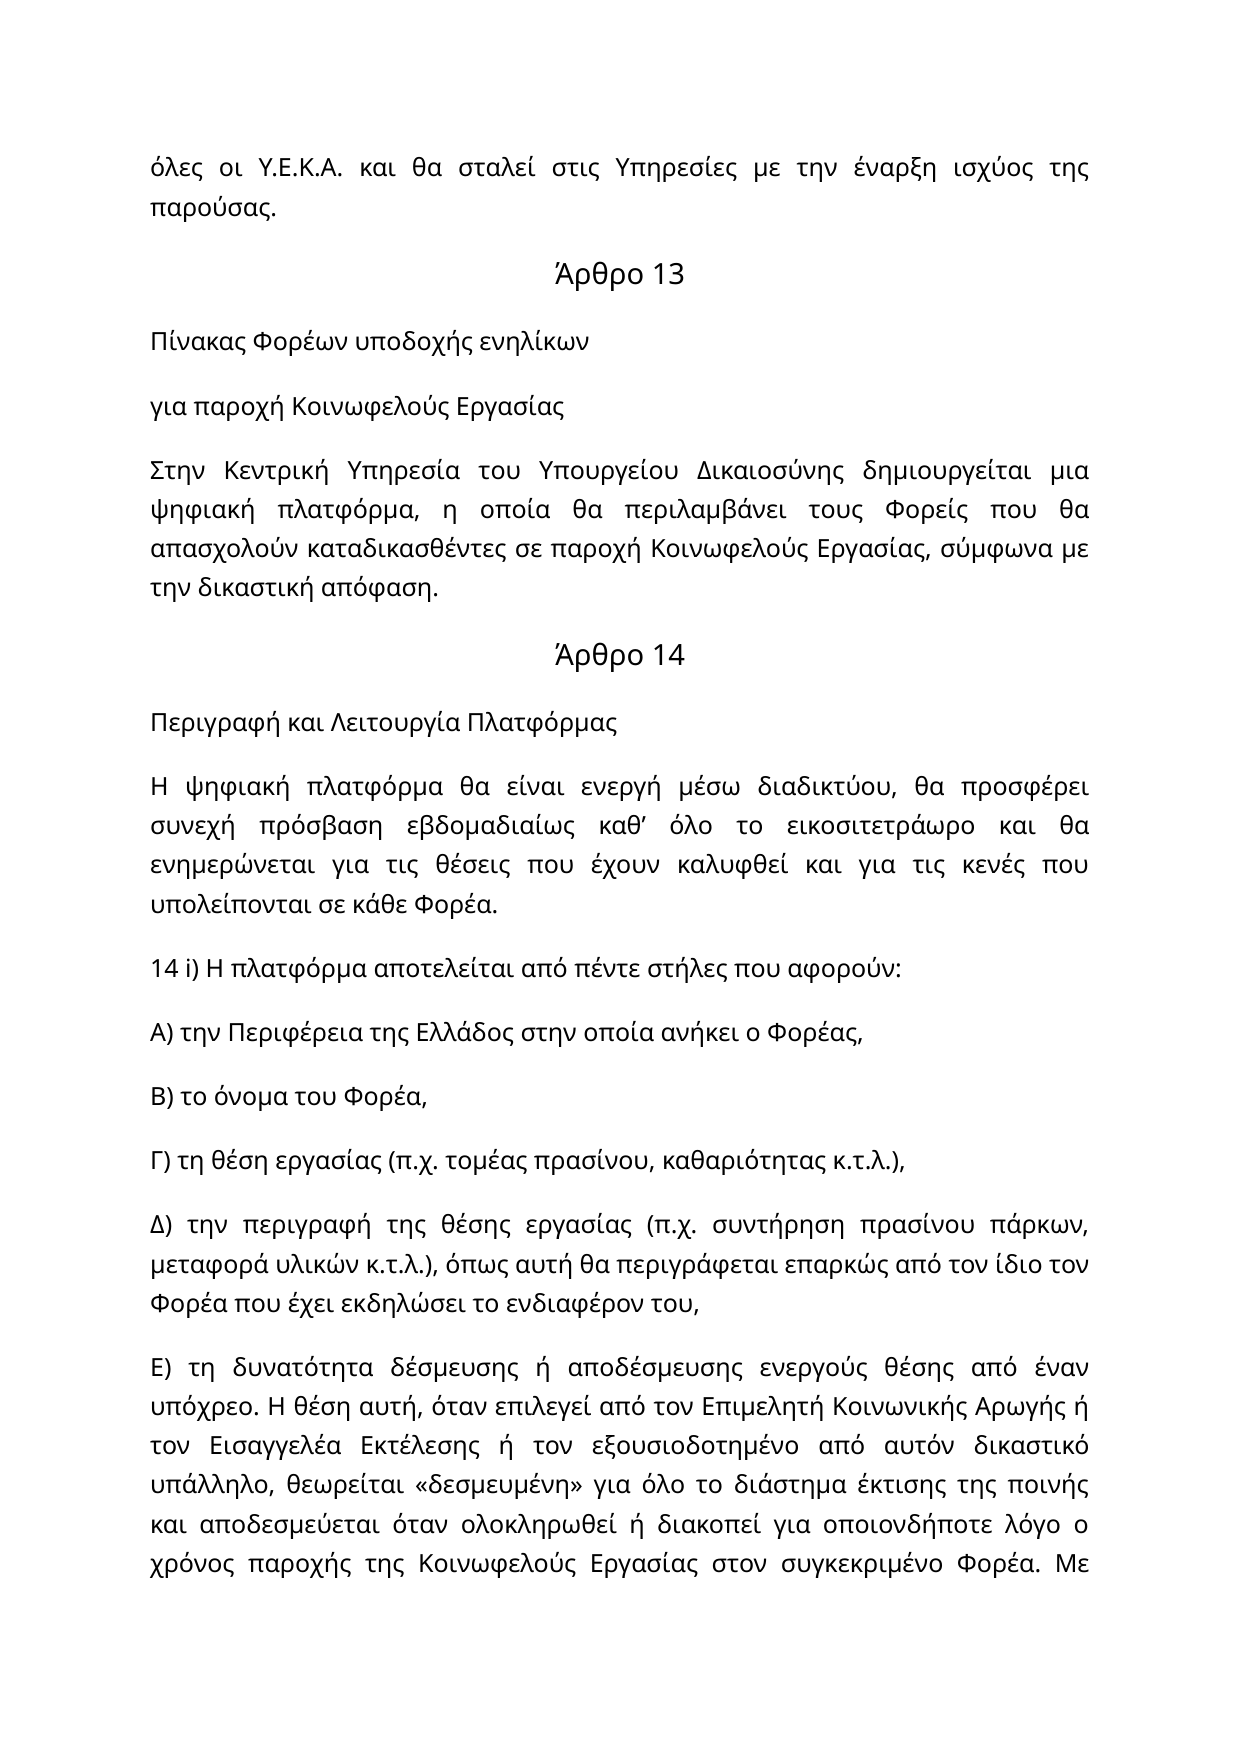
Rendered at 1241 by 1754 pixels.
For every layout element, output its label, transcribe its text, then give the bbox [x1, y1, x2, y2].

text για παροχή Κοινωφελούς Εργασίας [150, 388, 1090, 422]
text Πίνακας Φορέων υποδοχής ενηλίκων [150, 324, 1090, 358]
text Περιγραφή και Λειτουργία Πλατφόρμας [150, 704, 1090, 739]
text Στην Κεντρική Υπηρεσία του Υπουργείου Δικαιοσύνης δημιουργείται μια ψηφιακή πλατφόρμα, η οποία θα περιλαμβάνει τους Φορείς που θα απασχολούν καταδικασθέντες σε παροχή Κοινωφελούς Εργασίας, σύμφωνα με την δικαστική απόφαση. [150, 452, 1090, 604]
subtitle Άρθρο 13 [150, 253, 1090, 293]
text όλες οι Υ.Ε.Κ.Α. και θα σταλεί στις Υπηρεσίες με την έναρξη ισχύος της παρούσας. [150, 150, 1090, 223]
text Α) την Περιφέρεια της Ελλάδος στην οποία ανήκει ο Φορέας, [150, 1014, 1090, 1049]
text Ε) τη δυνατότητα δέσμευσης ή αποδέσμευσης ενεργούς θέσης από έναν υπόχρεο. Η θέση αυτή, όταν επιλεγεί από τον Επιμελητή Κοινωνικής Αρωγής ή τον Εισαγγελέα Εκτέλεσης ή τον εξουσιοδοτημένο από αυτόν δικαστικό υπάλληλο, θεωρείται «δεσμευμένη» για όλο το διάστημα έκτισης της ποινής και αποδεσμεύεται όταν ολοκληρωθεί ή διακοπεί για οποιονδήποτε λόγο ο χρόνος παροχής της Κοινωφελούς Εργασίας στον συγκεκριμένο Φορέα. Με [150, 1349, 1090, 1579]
text 14 i) Η πλατφόρμα αποτελείται από πέντε στήλες που αφορούν: [150, 950, 1090, 984]
text Γ) τη θέση εργασίας (π.χ. τομέας πρασίνου, καθαριότητας κ.τ.λ.), [150, 1143, 1090, 1177]
text Β) το όνομα του Φορέα, [150, 1079, 1090, 1113]
subtitle Άρθρο 14 [150, 634, 1090, 674]
text Δ) την περιγραφή της θέσης εργασίας (π.χ. συντήρηση πρασίνου πάρκων, μεταφορά υλικών κ.τ.λ.), όπως αυτή θα περιγράφεται επαρκώς από τον ίδιο τον Φορέα που έχει εκδηλώσει το ενδιαφέρον του, [150, 1207, 1090, 1319]
text Η ψηφιακή πλατφόρμα θα είναι ενεργή μέσω διαδικτύου, θα προσφέρει συνεχή πρόσβαση εβδομαδιαίως καθ’ όλο το εικοσιτετράωρο και θα ενημερώνεται για τις θέσεις που έχουν καλυφθεί και για τις κενές που υπολείπονται σε κάθε Φορέα. [150, 769, 1090, 920]
